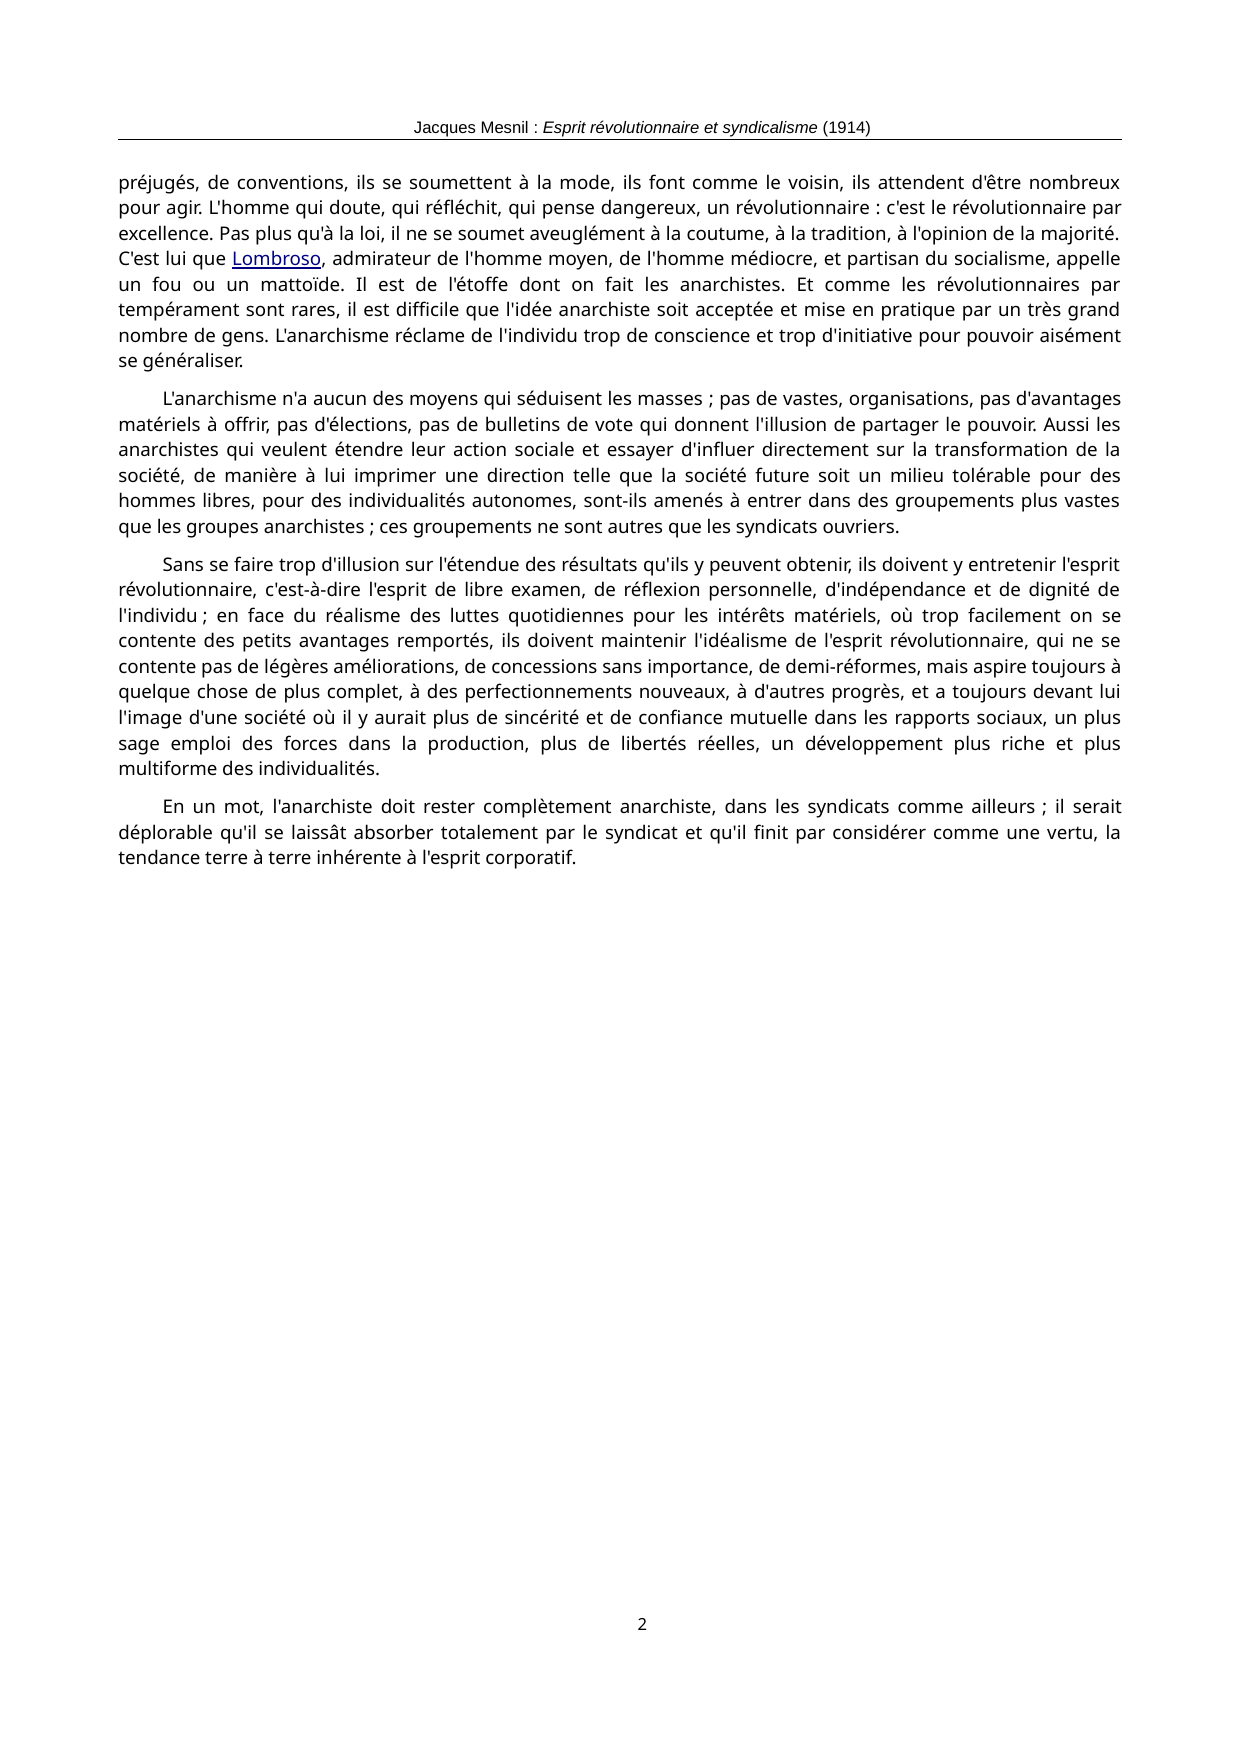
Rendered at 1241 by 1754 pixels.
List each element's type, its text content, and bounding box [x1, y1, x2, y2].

text Sans se faire trop d'illusion sur l'étendue des résultats qu'ils y peuvent obtenir, ils doivent y entretenir l'esprit révolutionnaire, c'est-à-dire l'esprit de libre examen, de réflexion personnelle, d'indépendance et de dignité de l'individu ; en face du réalisme des luttes quotidiennes pour les intérêts matériels, où trop facilement on se contente des petits avantages remportés, ils doivent maintenir l'idéalisme de l'esprit révolutionnaire, qui ne se contente pas de légères améliorations, de concessions sans importance, de demi-réformes, mais aspire toujours à quelque chose de plus complet, à des perfectionnements nouveaux, à d'autres progrès, et a toujours devant lui l'image d'une société où il y aurait plus de sincérité et de confiance mutuelle dans les rapports sociaux, un plus sage emploi des forces dans la production, plus de libertés réelles, un développement plus riche et plus multiforme des individualités. [118, 551, 1122, 781]
text En un mot, l'anarchiste doit rester complètement anarchiste, dans les syndicats comme ailleurs ; il serait déplorable qu'il se laissât absorber totalement par le syndicat et qu'il finit par considérer comme une vertu, la tendance terre à terre inhérente à l'esprit corporatif. [118, 793, 1122, 870]
text L'anarchisme n'a aucun des moyens qui séduisent les masses ; pas de vastes, organisations, pas d'avantages matériels à offrir, pas d'élections, pas de bulletins de vote qui donnent l'illusion de partager le pouvoir. Aussi les anarchistes qui veulent étendre leur action sociale et essayer d'influer directement sur la transformation de la société, de manière à lui imprimer une direction telle que la société future soit un milieu tolérable pour des hommes libres, pour des individualités autonomes, sont-ils amenés à entrer dans des groupements plus vastes que les groupes anarchistes ; ces groupements ne sont autres que les syndicats ouvriers. [118, 386, 1122, 539]
text préjugés, de conventions, ils se soumettent à la mode, ils font comme le voisin, ils attendent d'être nombreux pour agir. L'homme qui doute, qui réfléchit, qui pense dangereux, un révolutionnaire : c'est le révolutionnaire par excellence. Pas plus qu'à la loi, il ne se soumet aveuglément à la coutume, à la tradition, à l'opinion de la majorité. C'est lui que Lombroso, admirateur de l'homme moyen, de l'homme médiocre, et partisan du socialisme, appelle un fou ou un mattoïde. Il est de l'étoffe dont on fait les anarchistes. Et comme les révolutionnaires par tempérament sont rares, il est difficile que l'idée anarchiste soit acceptée et mise en pratique par un très grand nombre de gens. L'anarchisme réclame de l'individu trop de conscience et trop d'initiative pour pouvoir aisément se généraliser. [118, 169, 1122, 373]
